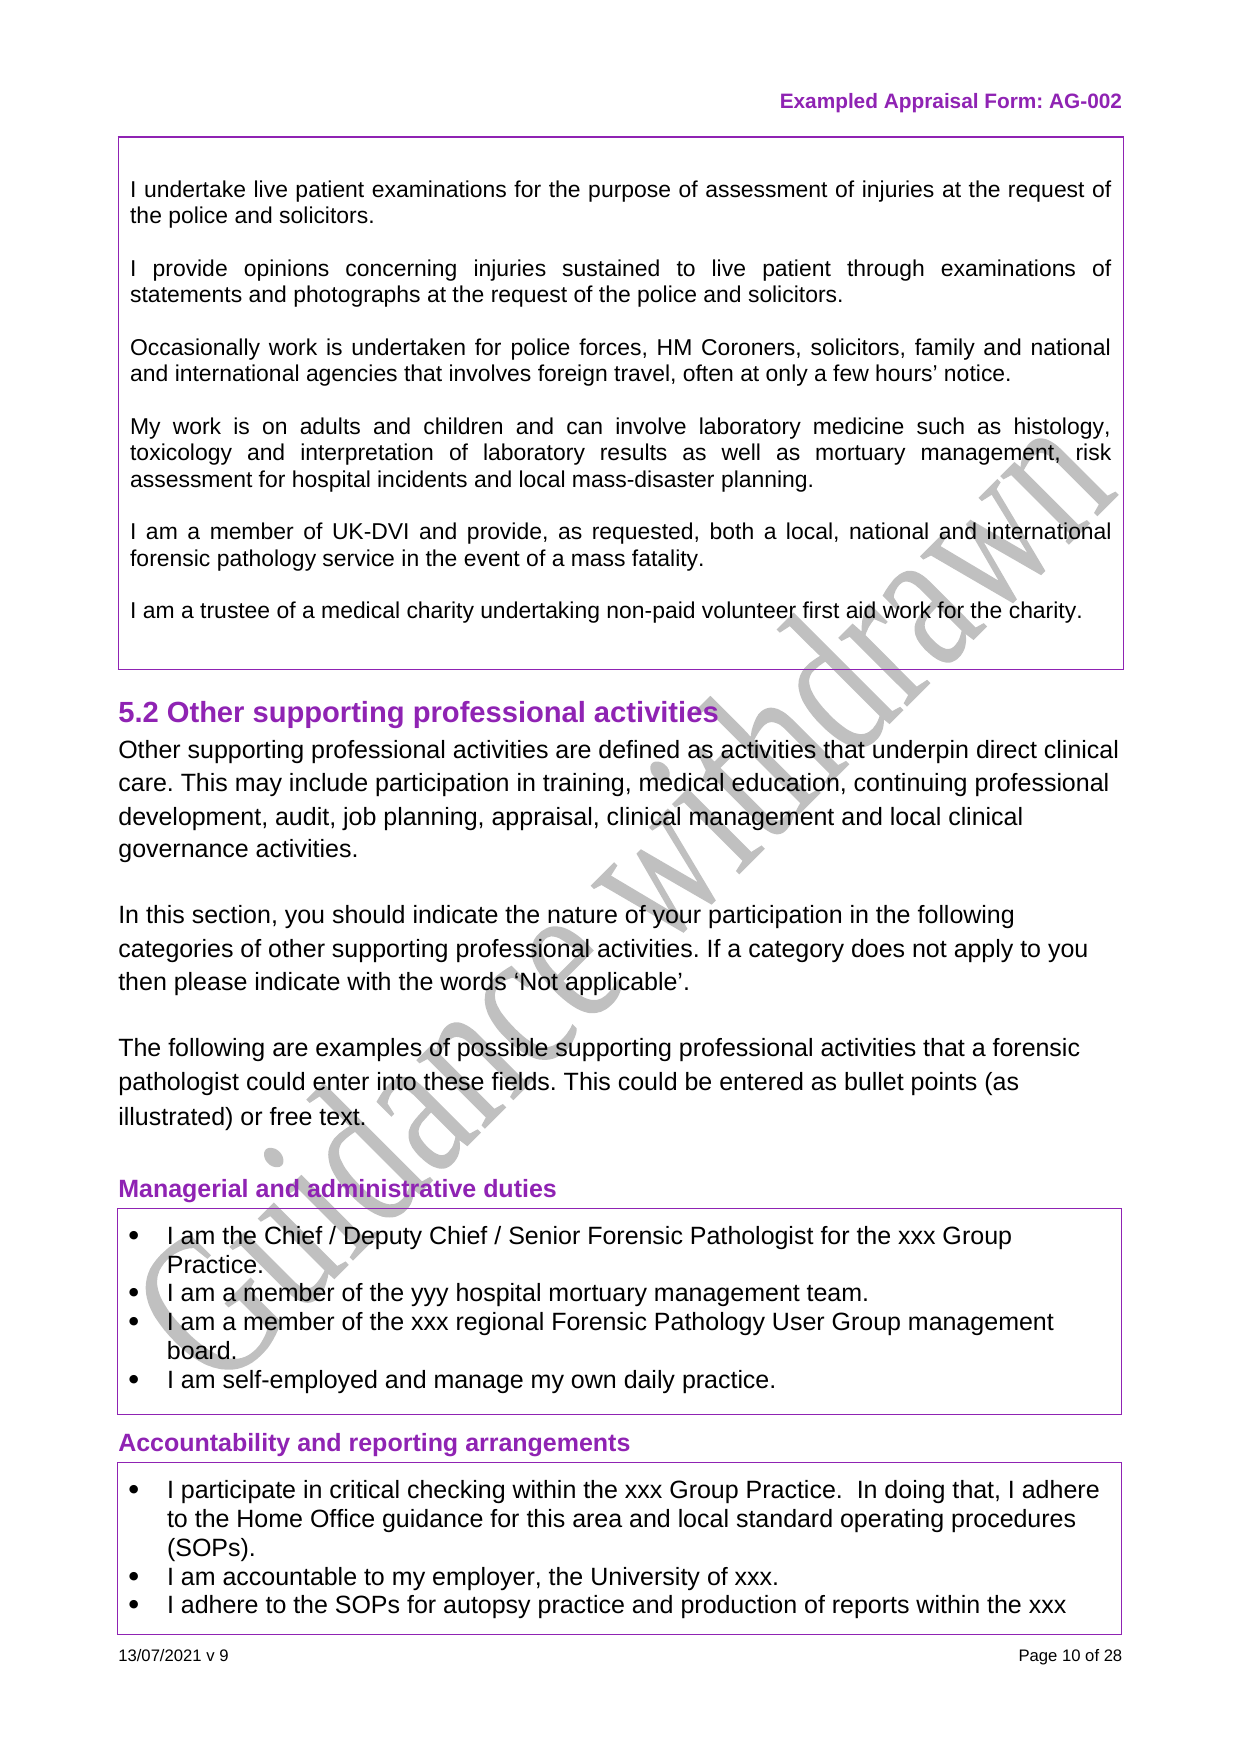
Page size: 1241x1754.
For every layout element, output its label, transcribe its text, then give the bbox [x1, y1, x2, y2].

subtitle 5.2 Other supporting professional activities [118, 695, 725, 729]
table_header I am the Chief / Deputy Chief / Senior Forensic Pathologist for the xxx Group Practice. I am a member of the yyy hospital mortuary management team. I am a member of the xxx regional Forensic Pathology User Group management board. I am self-employed and manage my own daily practice. [118, 1209, 1121, 1414]
text Other supporting professional activities are defined as activities that underpin direct clinical care. This may include participation in training, medical education, continuing professional development, audit, job planning, appraisal, clinical management and local clinical governance activities. [118, 735, 1122, 863]
table_header I participate in critical checking within the xxx Group Practice. In doing that, I adhere to the Home Office guidance for this area and local standard operating procedures (SOPs). I am accountable to my employer, the University of xxx. I adhere to the SOPs for autopsy practice and production of reports within the xxx Group Practice. My autopsy practice complies with the Code of Practice and Performance Standards for Forensic Pathology of The Royal College of Pathologists. [118, 1463, 1121, 1634]
subtitle 5.2 Other supporting professional activities [878, 695, 1122, 729]
subtitle Managerial and administrative duties [350, 1173, 404, 1202]
text The following are examples of possible supporting professional activities that a forensic pathologist could enter into these fields. This could be entered as bullet points (as illustrated) or free text. [118, 1033, 1122, 1130]
table_header I undertake live patient examinations for the purpose of assessment of injuries at the request of the police and solicitors. I provide opinions concerning injuries sustained to live patient through examinations of statements and photographs at the request of the police and solicitors. Occasionally work is undertaken for police forces, HM Coroners, solicitors, family and national and international agencies that involves foreign travel, often at only a few hours’ notice. My work is on adults and children and can involve laboratory medicine such as histology, toxicology and interpretation of laboratory results as well as mortuary management, risk assessment for hospital incidents and local mass-disaster planning. I am a member of UK-DVI and provide, as requested, both a local, national and international forensic pathology service in the event of a mass fatality. I am a trustee of a medical charity undertaking non-paid volunteer first aid work for the charity. [119, 138, 1123, 669]
subtitle Managerial and administrative duties [413, 1173, 1122, 1202]
subtitle 5.2 Other supporting professional activities [815, 695, 879, 729]
subtitle Managerial and administrative duties [118, 1173, 356, 1202]
subtitle 5.2 Other supporting professional activities [711, 695, 824, 729]
text In this section, you should indicate the nature of your participation in the following categories of other supporting professional activities. If a category does not apply to you then please indicate with the words ‘Not applicable’. [118, 901, 1122, 995]
subtitle Accountability and reporting arrangements [118, 1428, 1122, 1457]
